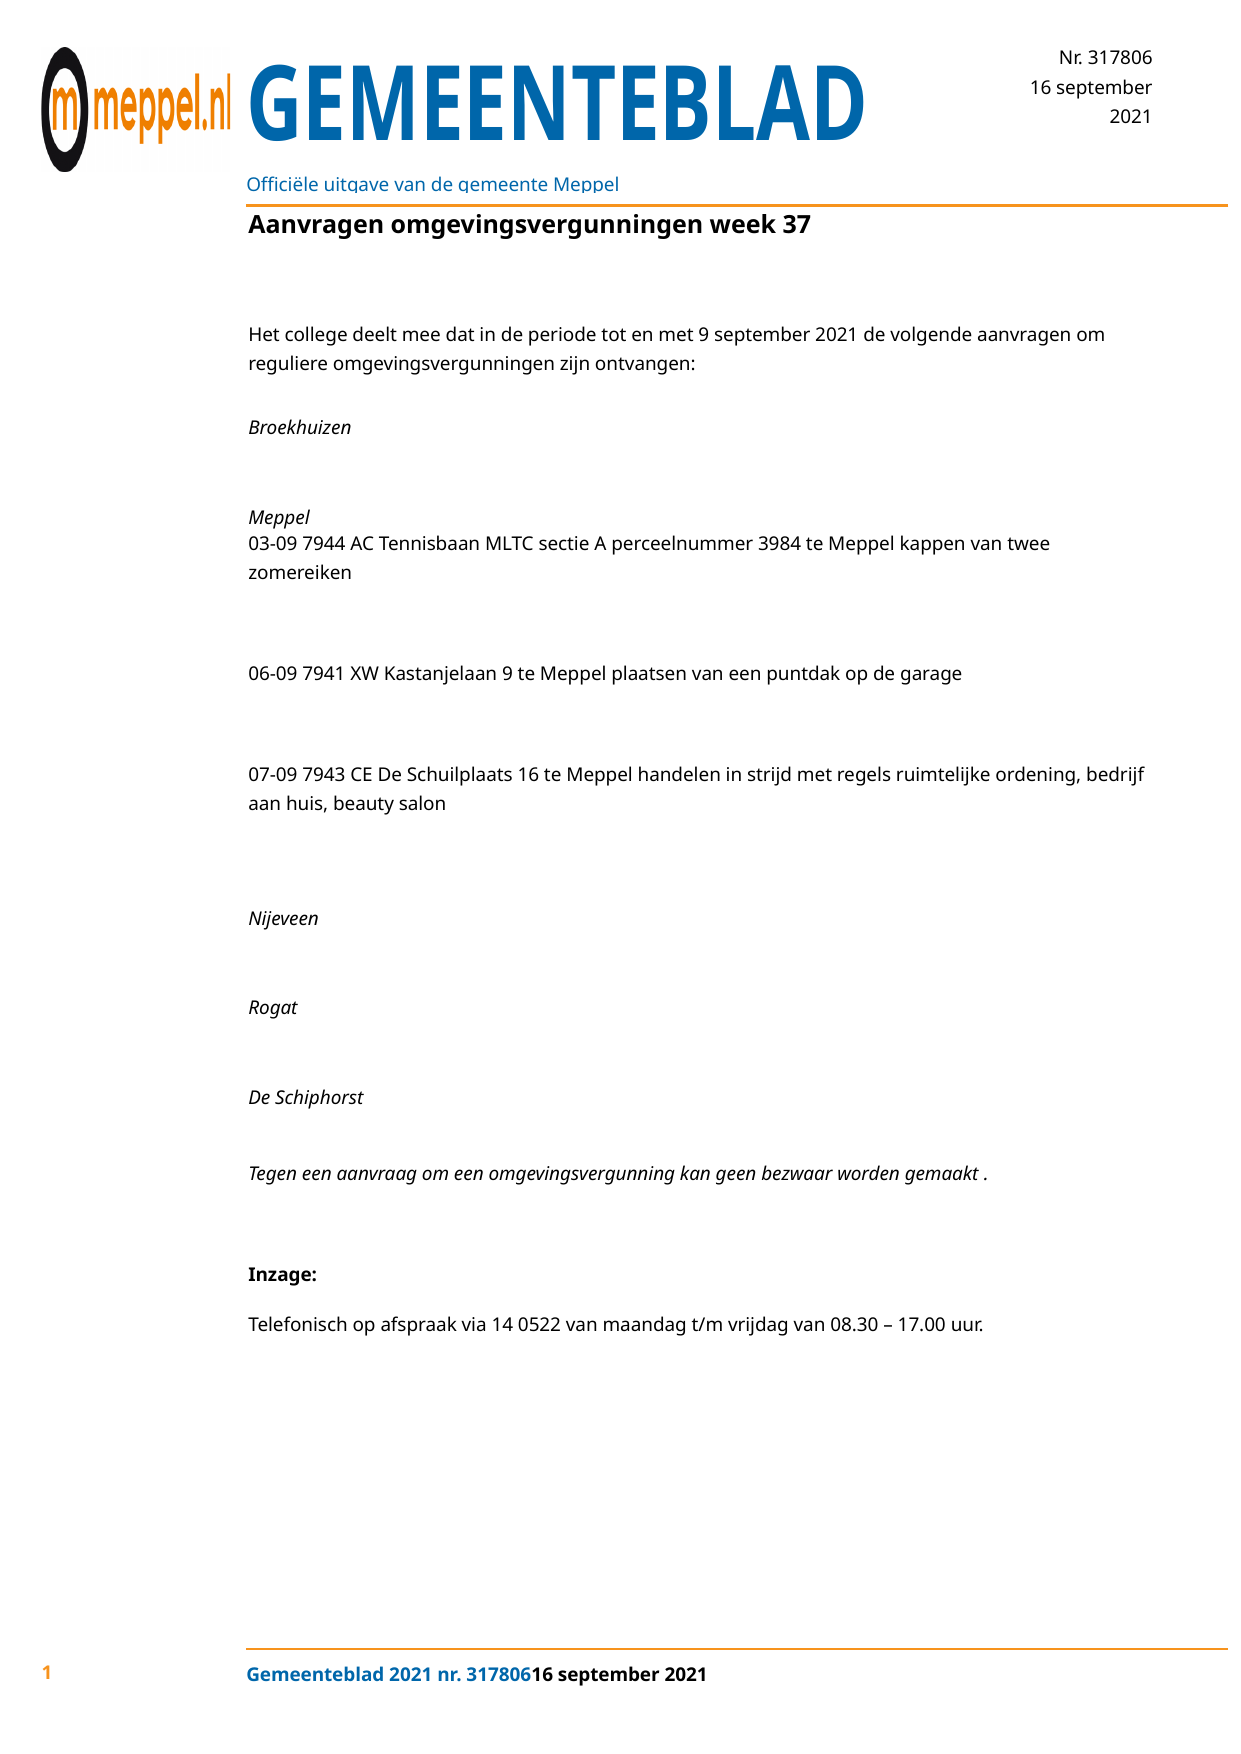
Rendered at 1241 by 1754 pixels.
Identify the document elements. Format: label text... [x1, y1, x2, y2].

text 06-09 7941 XW Kastanjelaan 9 te Meppel plaatsen van een puntdak op de garage [248, 660, 1152, 686]
text 07-09 7943 CE De Schuilplaats 16 te Meppel handelen in strijd met regels ruimtelijke ordening, bedrijf aan huis, beauty salon [248, 761, 1152, 816]
text Tegen een aanvraag om een omgevingsvergunning kan geen bezwaar worden gemaakt . [248, 1160, 1152, 1186]
text Nijeveen [248, 905, 1152, 931]
text De Schiphorst [248, 1084, 1152, 1110]
text Rogat [248, 994, 1152, 1020]
text Meppel [248, 504, 1152, 530]
picture [41, 47, 231, 172]
text Aanvragen omgevingsvergunningen week 37 [248, 207, 1152, 241]
text Broekhuizen [248, 414, 1152, 440]
text Telefonisch op afspraak via 14 0522 van maandag t/m vrijdag van 08.30 – 17.00 uur. [248, 1312, 1152, 1337]
text Inzage: [248, 1261, 1152, 1287]
text Het college deelt mee dat in de periode tot en met 9 september 2021 de volgende aanvragen om reguliere omgevingsvergunningen zijn ontvangen: [248, 321, 1152, 376]
text 03-09 7944 AC Tennisbaan MLTC sectie A perceelnummer 3984 te Meppel kappen van twee zomereiken [248, 530, 1152, 585]
